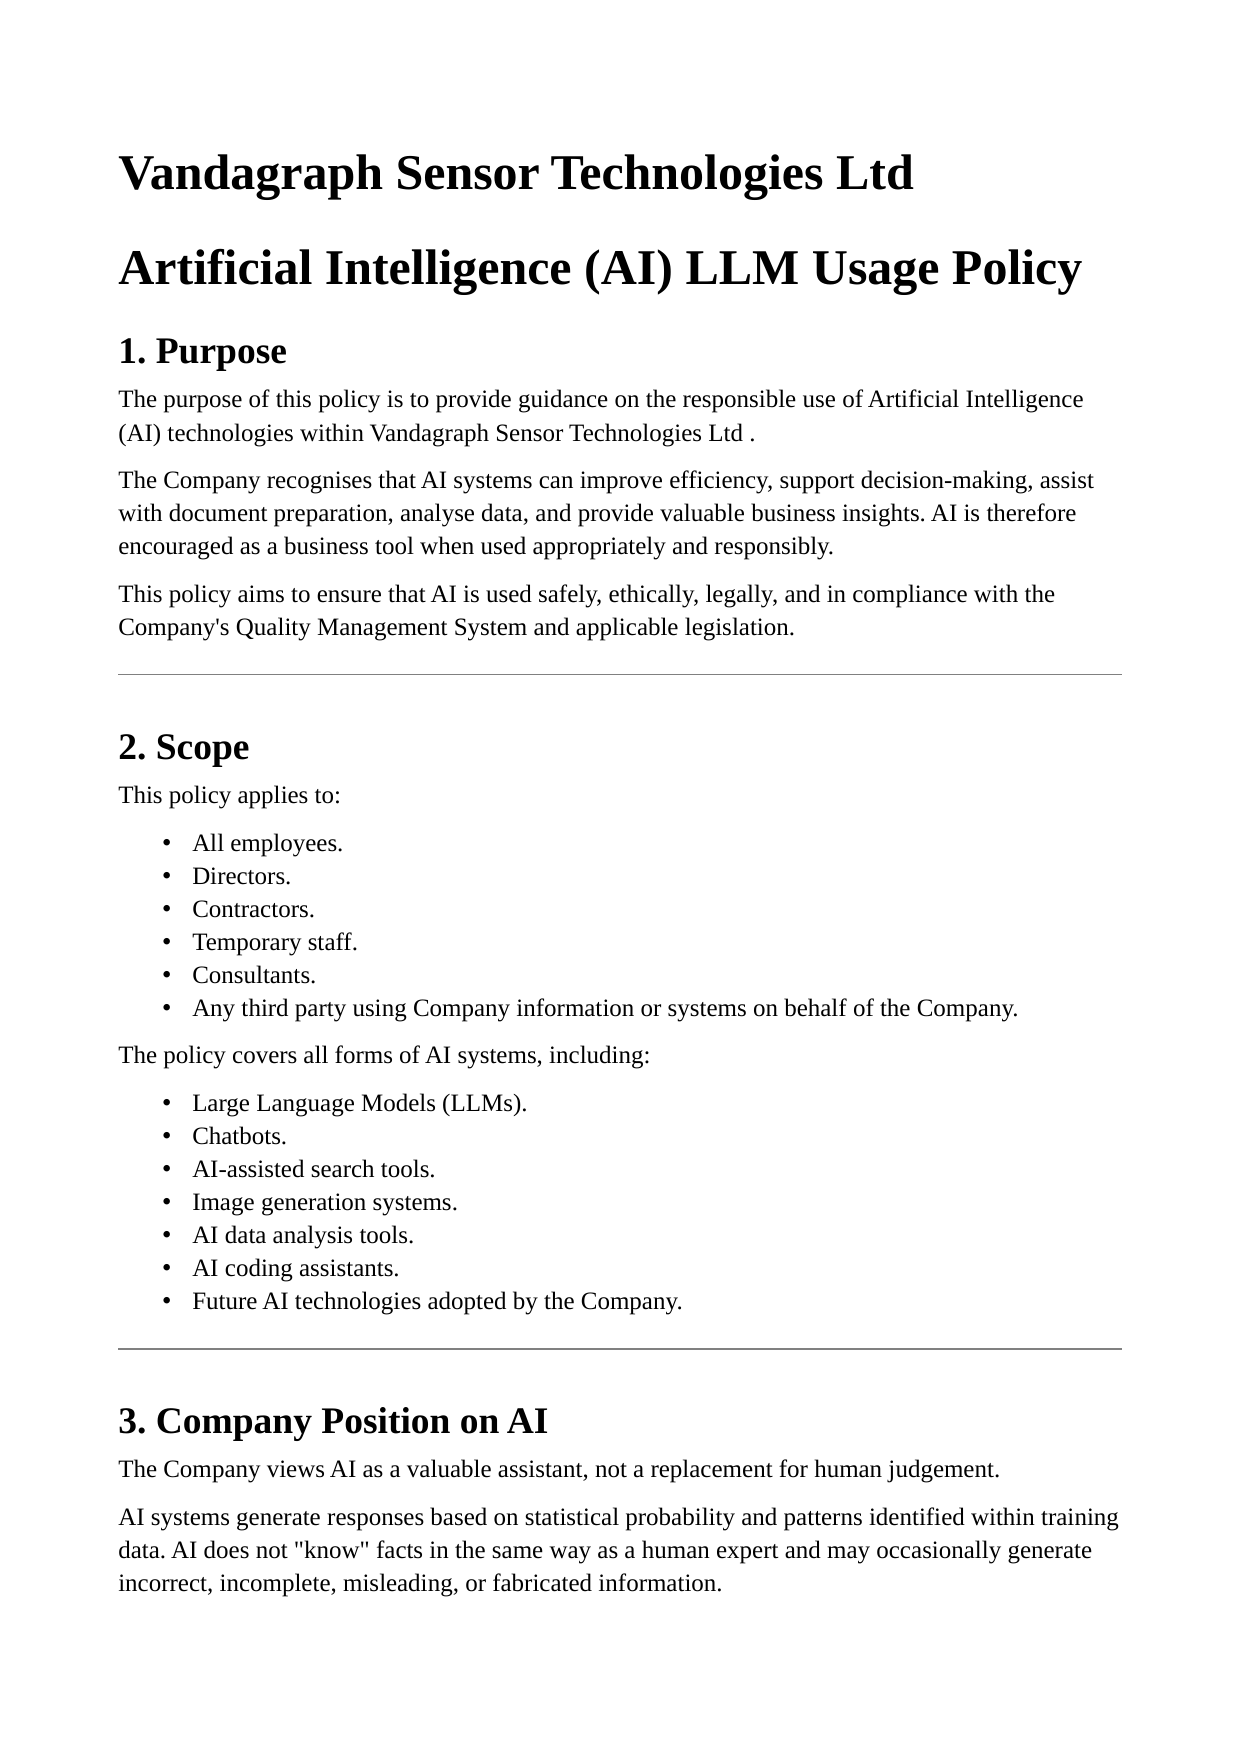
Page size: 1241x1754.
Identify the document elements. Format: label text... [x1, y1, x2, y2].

subtitle 3. Company Position on AI [118, 1399, 1122, 1442]
list Image generation systems. [162, 1187, 1122, 1216]
list Consultants. [162, 960, 1122, 989]
text This policy aims to ensure that AI is used safely, ethically, legally, and in compliance with the Company's Quality Management System and applicable legislation. [118, 579, 1122, 641]
list AI coding assistants. [162, 1253, 1122, 1282]
text This policy applies to: [118, 780, 1122, 809]
text The Company views AI as a valuable assistant, not a replacement for human judgement. [118, 1454, 1122, 1483]
text AI systems generate responses based on statistical probability and patterns identified within training data. AI does not "know" facts in the same way as a human expert and may occasionally generate incorrect, incomplete, misleading, or fabricated information. [118, 1502, 1122, 1597]
text The purpose of this policy is to provide guidance on the responsible use of Artificial Intelligence (AI) technologies within Vandagraph Sensor Technologies Ltd . [118, 384, 1122, 446]
list Future AI technologies adopted by the Company. [162, 1286, 1122, 1315]
list Temporary staff. [162, 927, 1122, 956]
list AI-assisted search tools. [162, 1154, 1122, 1183]
subtitle Artificial Intelligence (AI) LLM Usage Policy [118, 238, 1122, 296]
list Contractors. [162, 894, 1122, 923]
subtitle Vandagraph Sensor Technologies Ltd [118, 143, 1122, 201]
subtitle 1. Purpose [118, 329, 1122, 372]
list Large Language Models (LLMs). [162, 1088, 1122, 1117]
list Directors. [162, 861, 1122, 889]
list All employees. [162, 828, 1122, 857]
subtitle 2. Scope [118, 724, 1122, 768]
text The policy covers all forms of AI systems, including: [118, 1041, 1122, 1069]
text The Company recognises that AI systems can improve efficiency, support decision-making, assist with document preparation, analyse data, and provide valuable business insights. AI is therefore encouraged as a business tool when used appropriately and responsibly. [118, 465, 1122, 560]
list Chatbots. [162, 1121, 1122, 1150]
list Any third party using Company information or systems on behalf of the Company. [162, 993, 1122, 1022]
list AI data analysis tools. [162, 1220, 1122, 1249]
